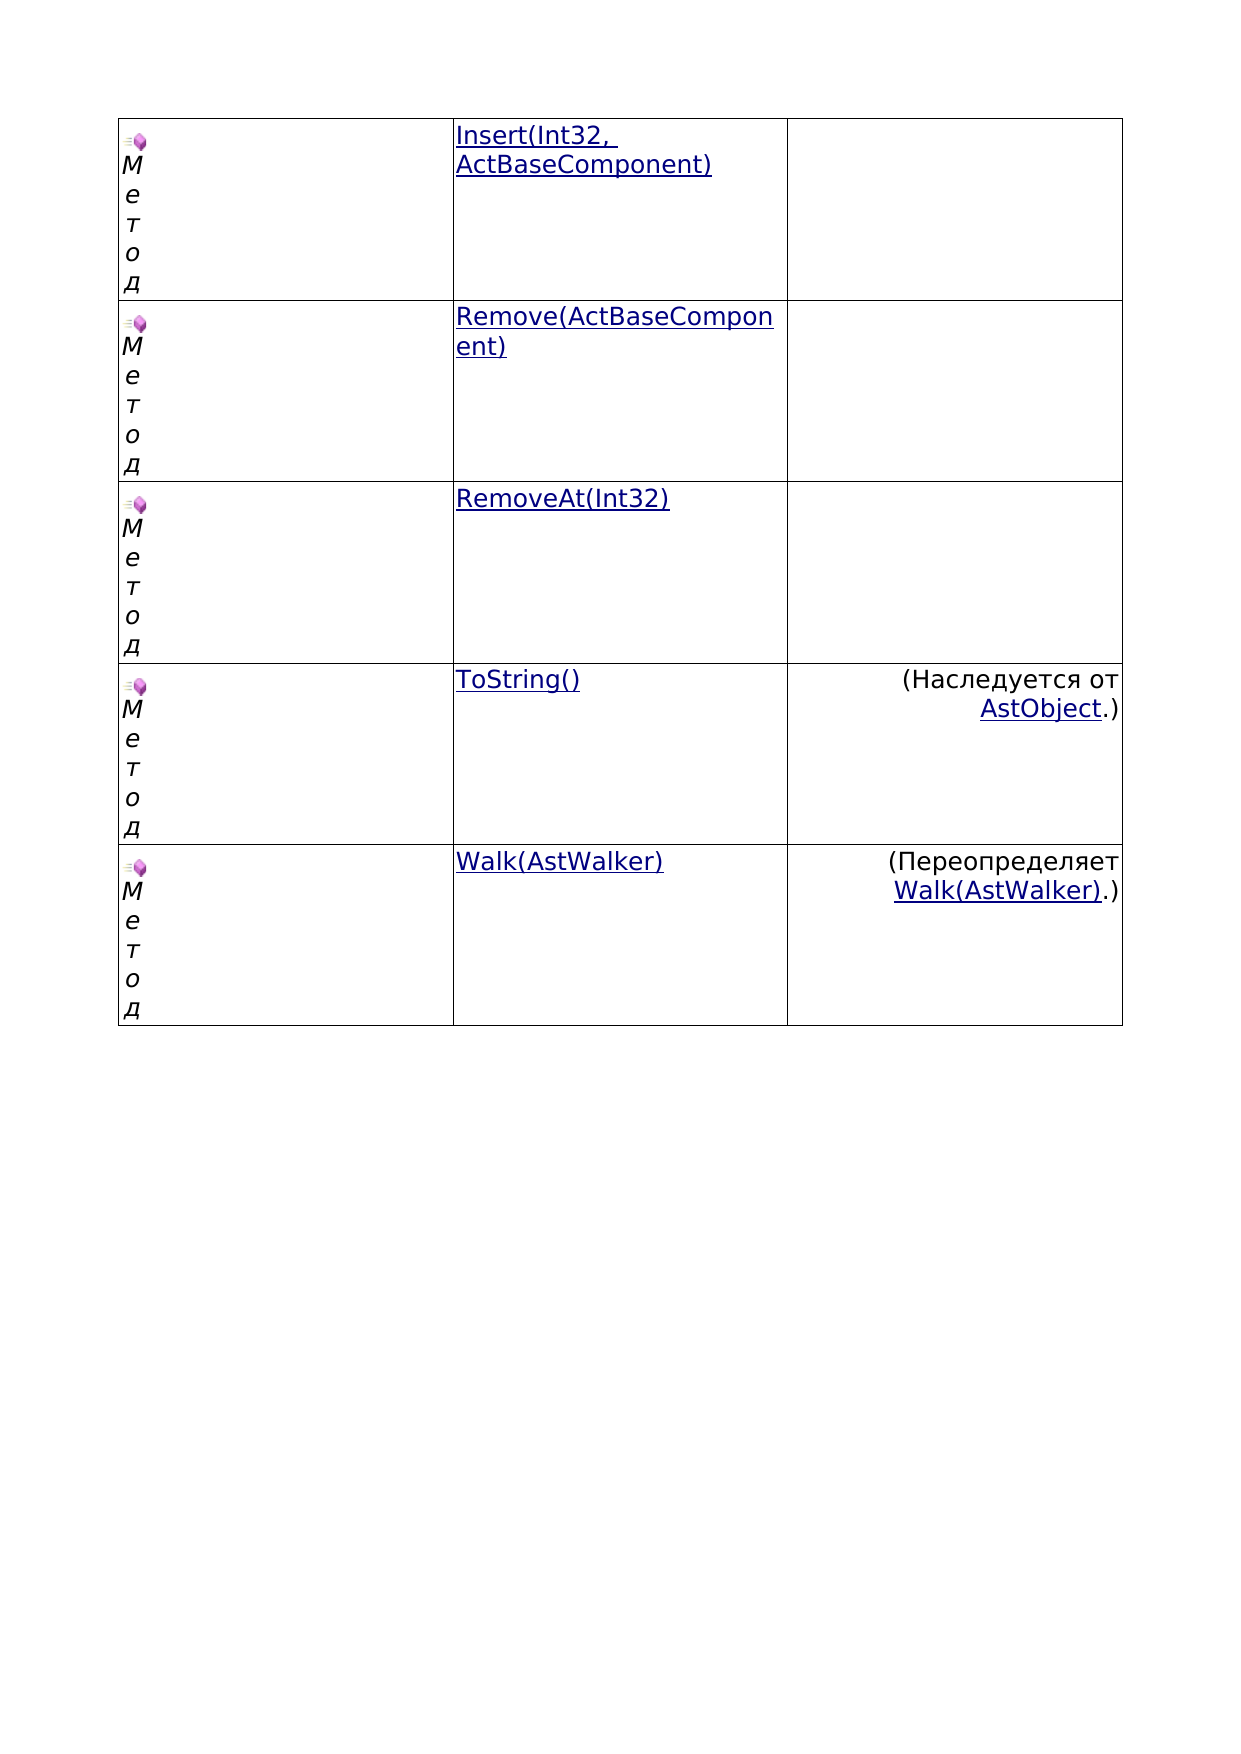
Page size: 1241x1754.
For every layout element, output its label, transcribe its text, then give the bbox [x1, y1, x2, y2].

table_cell Remove(ActBaseComponent) [454, 301, 787, 481]
table_cell [788, 301, 1122, 481]
table_cell [119, 845, 453, 1025]
table_cell [119, 664, 453, 844]
picture [121, 133, 147, 151]
table_cell Walk(AstWalker) [454, 845, 787, 1025]
table_cell [119, 482, 453, 662]
table_cell [788, 482, 1122, 662]
table_cell [788, 119, 1122, 299]
table_cell (Наследуется от AstObject.) [788, 664, 1122, 844]
table_cell RemoveAt(Int32) [454, 482, 787, 662]
table_cell ToString() [454, 664, 787, 844]
picture [121, 859, 147, 877]
table_cell (Переопределяет Walk(AstWalker).) [788, 845, 1122, 1025]
picture [121, 678, 147, 696]
table_cell Insert(Int32, ActBaseComponent) [454, 119, 787, 299]
table_cell [119, 301, 453, 481]
picture [121, 496, 147, 514]
picture [121, 315, 147, 333]
table_cell [119, 119, 453, 299]
